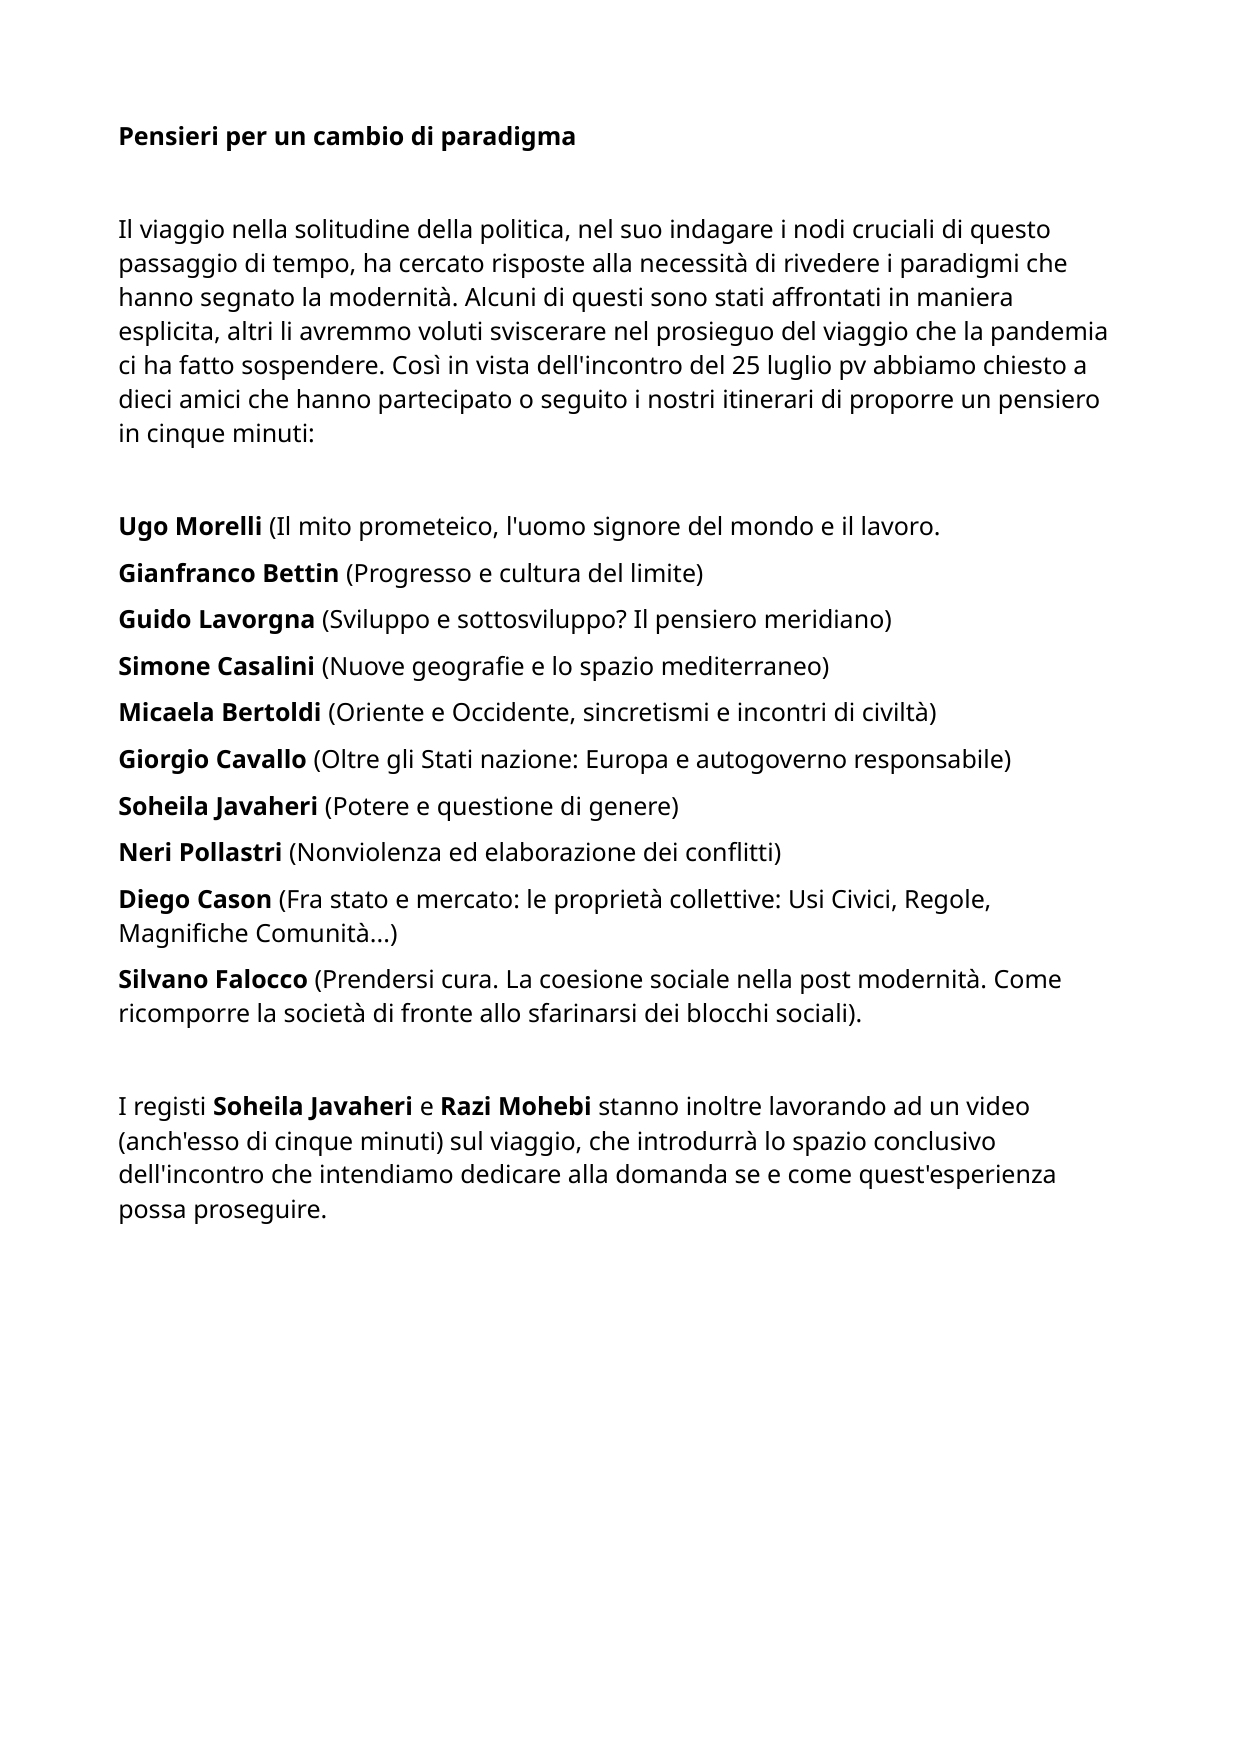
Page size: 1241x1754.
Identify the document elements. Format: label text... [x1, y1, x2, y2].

text Neri Pollastri (Nonviolenza ed elaborazione dei conflitti) [118, 835, 1122, 869]
text Simone Casalini (Nuove geografie e lo spazio mediterraneo) [118, 648, 1122, 682]
text I registi Soheila Javaheri e Razi Mohebi stanno inoltre lavorando ad un video (anch'esso di cinque minuti) sul viaggio, che introdurrà lo spazio conclusivo dell'incontro che intendiamo dedicare alla domanda se e come quest'esperienza possa proseguire. [118, 1089, 1122, 1225]
text Soheila Javaheri (Potere e questione di genere) [118, 788, 1122, 822]
text Il viaggio nella solitudine della politica, nel suo indagare i nodi cruciali di questo passaggio di tempo, ha cercato risposte alla necessità di rivedere i paradigmi che hanno segnato la modernità. Alcuni di questi sono stati affrontati in maniera esplicita, altri li avremmo voluti sviscerare nel prosieguo del viaggio che la pandemia ci ha fatto sospendere. Così in vista dell'incontro del 25 luglio pv abbiamo chiesto a dieci amici che hanno partecipato o seguito i nostri itinerari di proporre un pensiero in cinque minuti: [118, 211, 1122, 450]
text Giorgio Cavallo (Oltre gli Stati nazione: Europa e autogoverno responsabile) [118, 742, 1122, 776]
text Silvano Falocco (Prendersi cura. La coesione sociale nella post modernità. Come ricomporre la società di fronte allo sfarinarsi dei blocchi sociali). [118, 962, 1122, 1030]
text Gianfranco Bettin (Progresso e cultura del limite) [118, 555, 1122, 589]
text Ugo Morelli (Il mito prometeico, l'uomo signore del mondo e il lavoro. [118, 509, 1122, 543]
text Diego Cason (Fra stato e mercato: le proprietà collettive: Usi Civici, Regole, Magnifiche Comunità...) [118, 881, 1122, 949]
text Guido Lavorgna (Sviluppo e sottosviluppo? Il pensiero meridiano) [118, 602, 1122, 636]
text Pensieri per un cambio di paradigma [118, 118, 1122, 152]
text Micaela Bertoldi (Oriente e Occidente, sincretismi e incontri di civiltà) [118, 695, 1122, 729]
